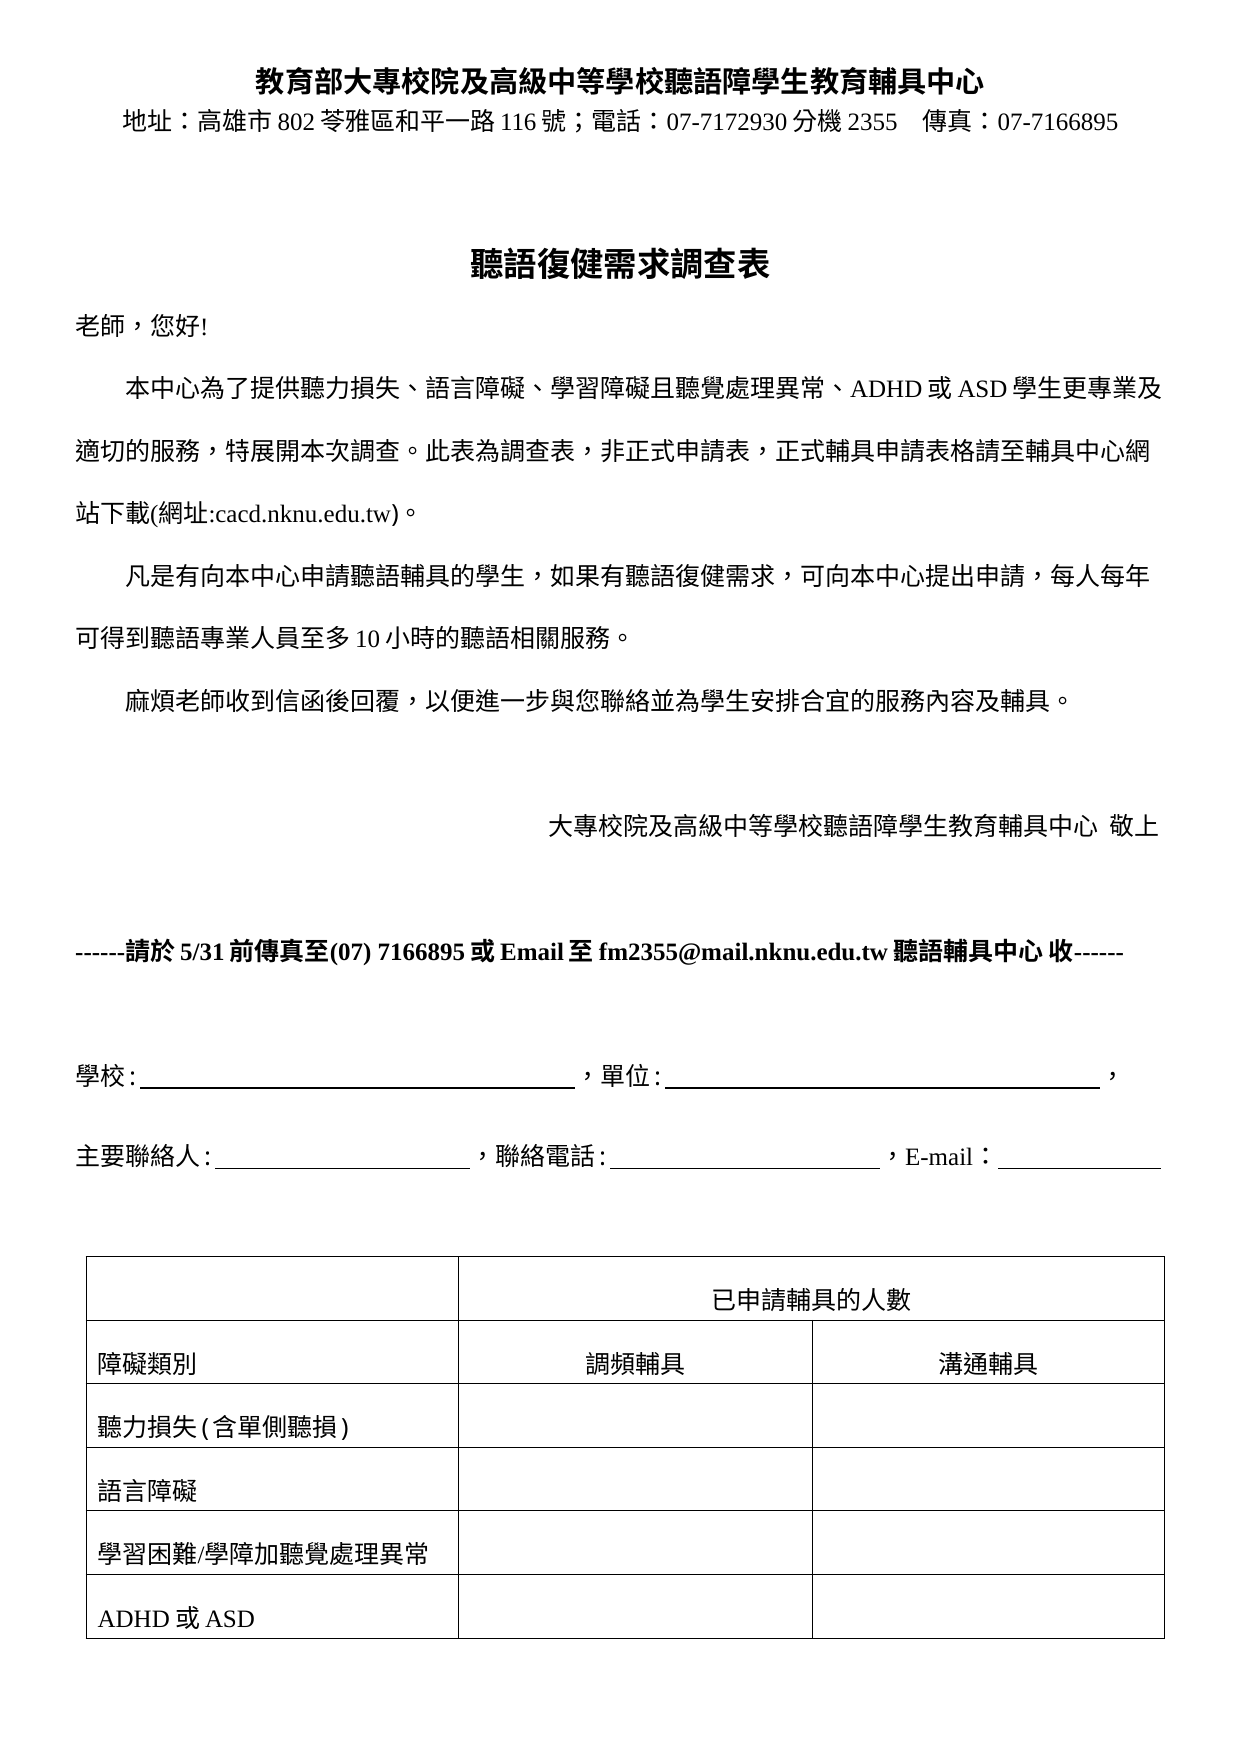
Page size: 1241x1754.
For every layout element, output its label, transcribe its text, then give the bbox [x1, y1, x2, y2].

text 主要聯絡人: ，聯絡電話: ，E-mail： [75, 1113, 1165, 1176]
table_cell 障礙類別 [87, 1321, 458, 1383]
text 大專校院及高級中等學校聽語障學生教育輔具中心 敬上 [75, 782, 1165, 845]
text 聽語復健需求調查表 [75, 220, 1165, 282]
table_header [87, 1257, 458, 1320]
table_cell [459, 1511, 812, 1574]
text 學校: ，單位: ， [75, 1032, 1165, 1095]
table_cell ADHD或ASD [87, 1575, 458, 1637]
table_cell [813, 1511, 1164, 1574]
table_cell [813, 1575, 1164, 1637]
table_cell 調頻輔具 [459, 1321, 812, 1383]
table_header 已申請輔具的人數 [459, 1257, 1164, 1320]
text 本中心為了提供聽力損失、語言障礙、學習障礙且聽覺處理異常、ADHD或ASD學生更專業及適切的服務，特展開本次調查。此表為調查表，非正式申請表，正式輔具申請表格請至輔具中心網站下載(網址:cacd.nknu.edu.tw)。 [75, 345, 1165, 532]
table_cell [459, 1448, 812, 1510]
table_cell [813, 1384, 1164, 1447]
text 凡是有向本中心申請聽語輔具的學生，如果有聽語復健需求，可向本中心提出申請，每人每年可得到聽語專業人員至多10小時的聽語相關服務。 [75, 532, 1165, 657]
table_cell 學習困難/學障加聽覺處理異常 [87, 1511, 458, 1574]
text ------請於5/31前傳真至(07) 7166895或Email至fm2355@mail.nknu.edu.tw聽語輔具中心 收------ [75, 907, 1165, 970]
text 老師，您好! [75, 282, 1165, 345]
table_cell 溝通輔具 [813, 1321, 1164, 1383]
table_cell 聽力損失(含單側聽損) [87, 1384, 458, 1447]
table_cell [459, 1575, 812, 1637]
table_cell [459, 1384, 812, 1447]
table_cell [813, 1448, 1164, 1510]
table_cell 語言障礙 [87, 1448, 458, 1510]
text 麻煩老師收到信函後回覆，以便進一步與您聯絡並為學生安排合宜的服務內容及輔具。 [75, 657, 1165, 720]
